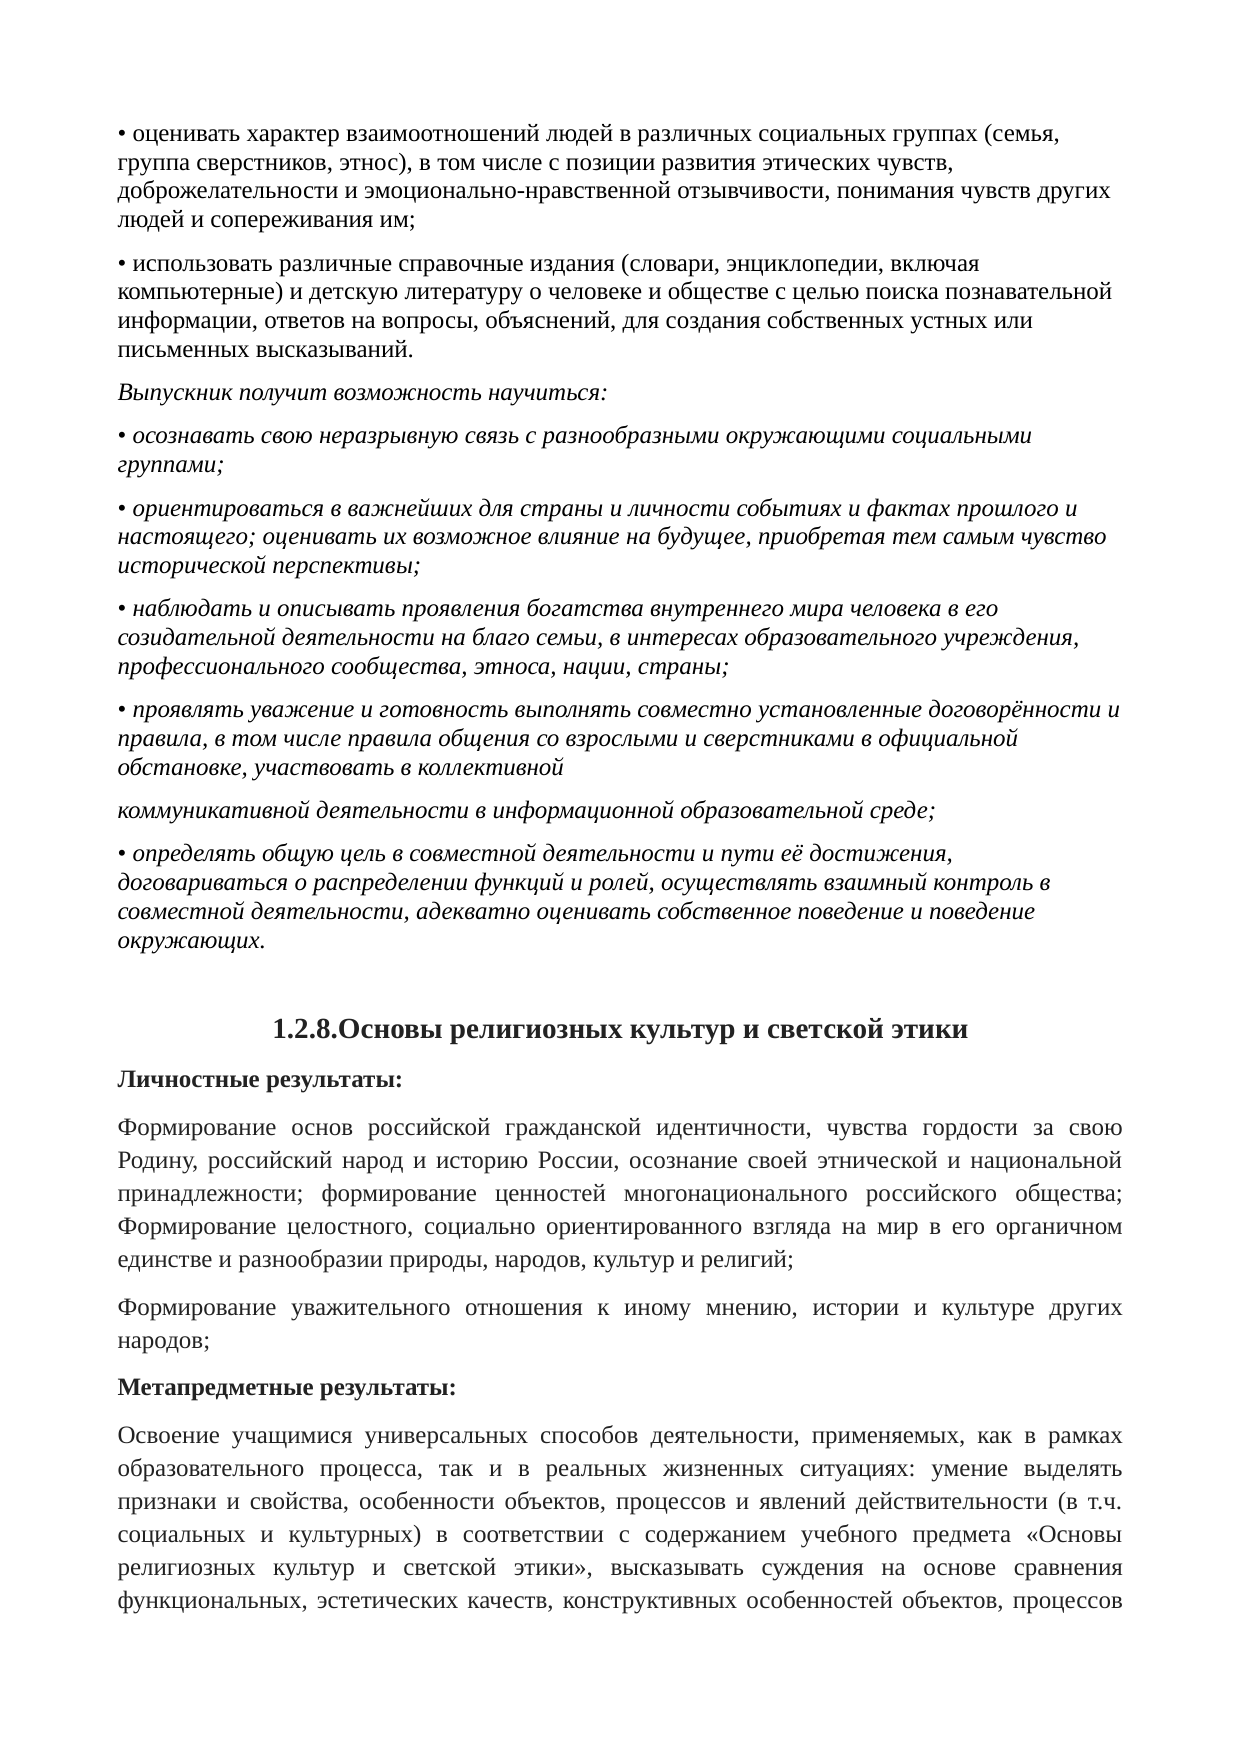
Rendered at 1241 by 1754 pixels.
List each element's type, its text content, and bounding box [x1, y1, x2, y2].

text • наблюдать и описывать проявления богатства внутреннего мира человека в его созидательной деятельности на благо семьи, в интересах образовательного учреждения, профессионального сообщества, этноса, нации, страны; [117, 593, 1123, 680]
text • ориентироваться в важнейших для страны и личности событиях и фактах прошлого и настоящего; оценивать их возможное влияние на будущее, приобретая тем самым чувство исторической перспективы; [117, 493, 1123, 579]
text коммуникативной деятельности в информационной образовательной среде; [117, 795, 1123, 824]
text Формирование основ российской гражданской идентичности, чувства гордости за свою Родину, российский народ и историю России, осознание своей этнической и национальной принадлежности; формирование ценностей многонационального российского общества; Формирование целостного, социально ориентированного взгляда на мир в его органичном единстве и разнообразии природы, народов, культур и религий; [117, 1112, 1123, 1273]
text Метапредметные результаты: [117, 1372, 1123, 1401]
text • использовать различные справочные издания (словари, энциклопедии, включая компьютерные) и детскую литературу о человеке и обществе с целью поиска познавательной информации, ответов на вопросы, объяснений, для создания собственных устных или письменных высказываний. [117, 248, 1123, 363]
text 1.2.8.Основы религиозных культур и светской этики [117, 1011, 1123, 1045]
text • оценивать характер взаимоотношений людей в различных социальных группах (семья, группа сверстников, этнос), в том числе с позиции развития этических чувств, доброжелательности и эмоционально-нравственной отзывчивости, понимания чувств других людей и сопереживания им; [117, 118, 1123, 233]
text Освоение учащимися универсальных способов деятельности, применяемых, как в рамках образовательного процесса, так и в реальных жизненных ситуациях: умение выделять признаки и свойства, особенности объектов, процессов и явлений действительности (в т.ч. социальных и культурных) в соответствии с содержанием учебного предмета «Основы религиозных культур и светской этики», высказывать суждения на основе сравнения функциональных, эстетических качеств, конструктивных особенностей объектов, процессов [117, 1420, 1123, 1614]
text Выпускник получит возможность научиться: [117, 377, 1123, 406]
text • определять общую цель в совместной деятельности и пути её достижения, договариваться о распределении функций и ролей, осуществлять взаимный контроль в совместной деятельности, адекватно оценивать собственное поведение и поведение окружающих. [117, 838, 1123, 953]
text • проявлять уважение и готовность выполнять совместно установленные договорённости и правила, в том числе правила общения со взрослыми и сверстниками в официальной обстановке, участвовать в коллективной [117, 694, 1123, 781]
text Личностные результаты: [117, 1064, 1123, 1093]
text Формирование уважительного отношения к иному мнению, истории и культуре других народов; [117, 1292, 1123, 1354]
text • осознавать свою неразрывную связь с разнообразными окружающими социальными группами; [117, 421, 1123, 478]
